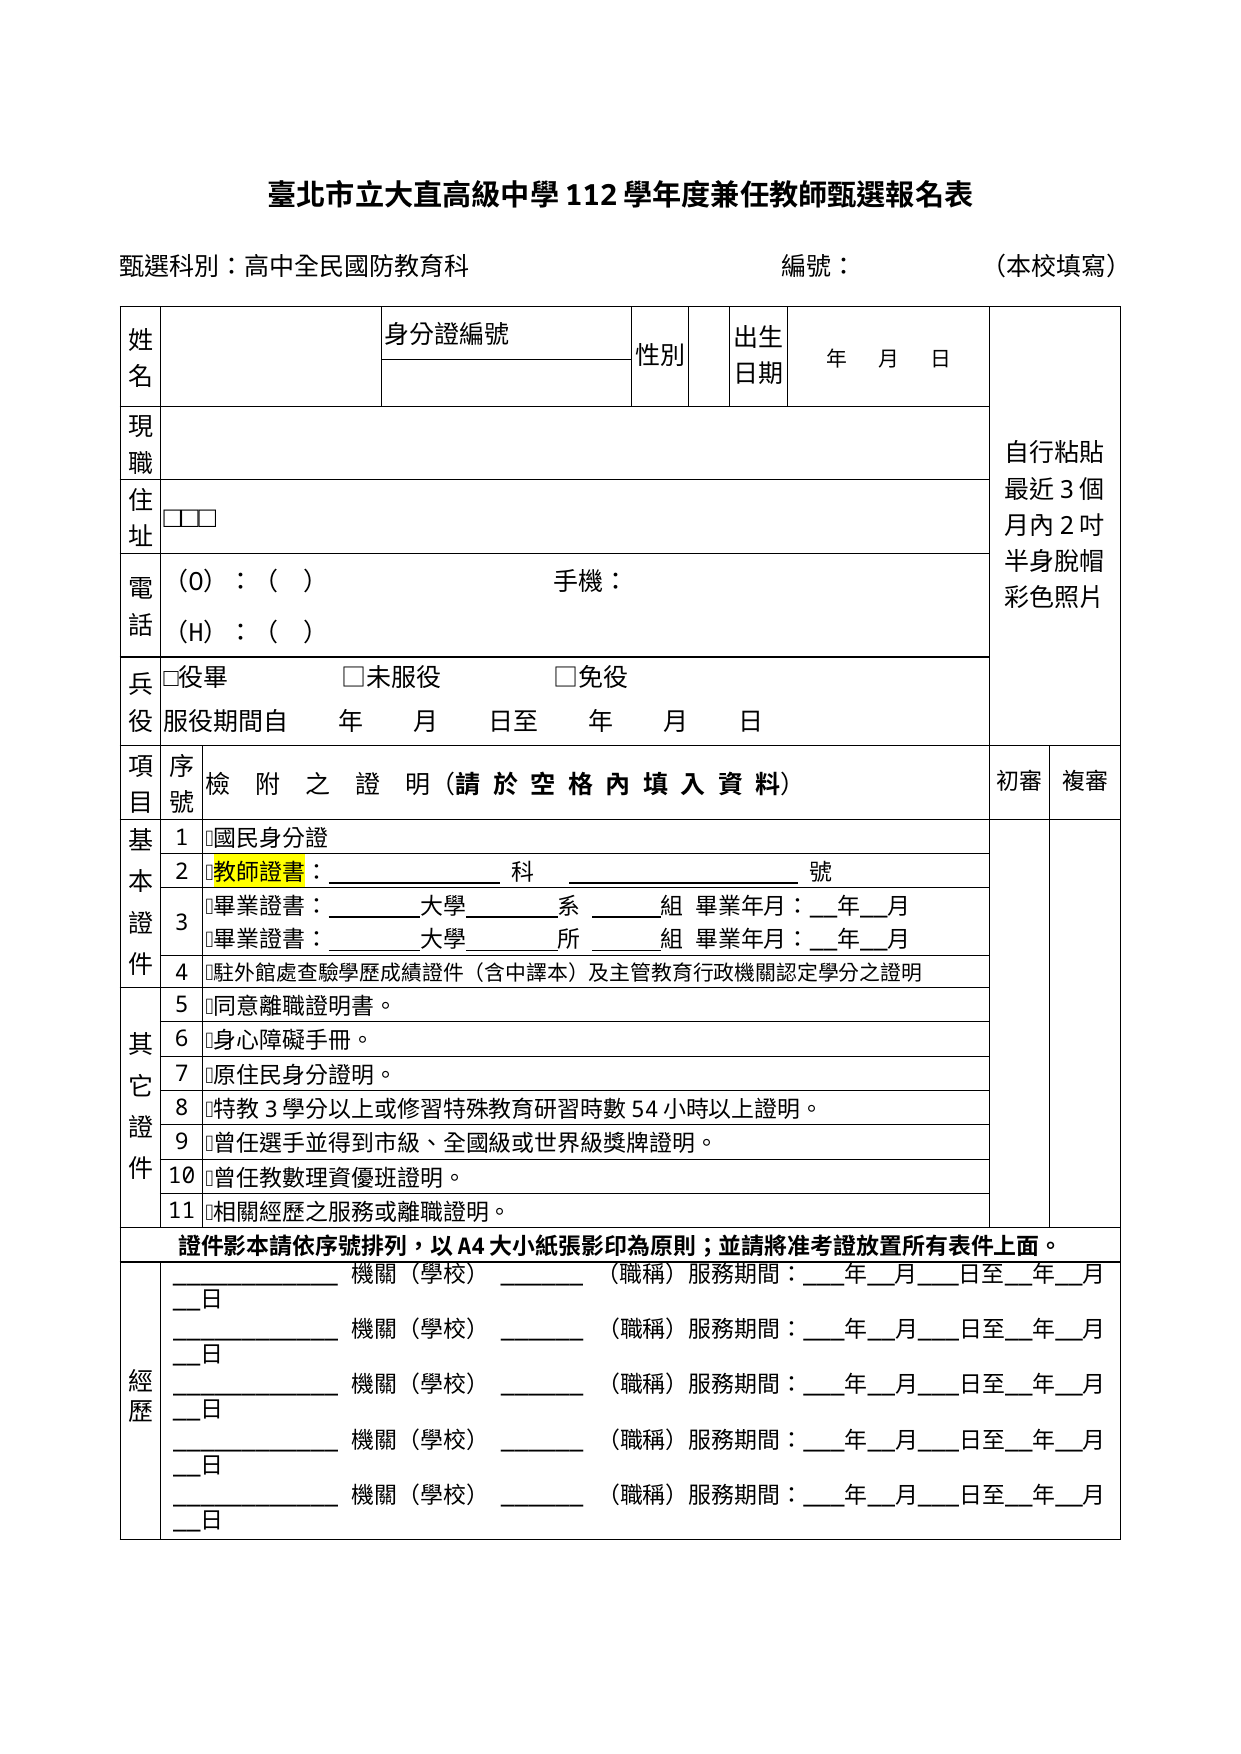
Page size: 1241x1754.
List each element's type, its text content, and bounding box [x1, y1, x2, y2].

table_cell 曾任教數理資優班證明。 [203, 1160, 989, 1193]
table_cell 曾任選手並得到市級、全國級或世界級獎牌證明。 [203, 1125, 989, 1158]
table_cell 教師證書： 科 號 [203, 854, 989, 887]
table_cell 同意離職證明書。 [203, 988, 989, 1021]
table_cell 住 址 [121, 480, 160, 553]
table_header 年 月 日 [788, 307, 989, 406]
table_cell [1050, 820, 1120, 1227]
table_cell 7 [161, 1057, 202, 1090]
table_header [161, 307, 381, 406]
table_cell （O）：（ ） 手機： （H）：（ ） [161, 554, 989, 656]
table_cell 11 [161, 1194, 202, 1227]
table_cell 項 目 [121, 746, 160, 818]
table_cell [382, 360, 631, 406]
table_cell 初審 [990, 746, 1049, 818]
table_cell 特教3學分以上或修習特殊教育研習時數54小時以上證明。 [203, 1091, 989, 1124]
table_cell [161, 407, 989, 479]
table_header 出生 日期 [730, 307, 787, 406]
table_cell 4 [161, 956, 202, 987]
table_cell ____________ 機關（學校） ______ （職稱）服務期間：___年__月___日至__年__月__日 ____________ 機關（學校） ______ （職稱）服務期間：___年__月___日至__年__月__日 ____________ 機關（學校） ______ （職稱）服務期間：___年__月___日至__年__月__日 ____________ 機關（學校） ______ （職稱）服務期間：___年__月___日至__年__月__日 ____________ 機關（學校） ______ （職稱）服務期間：___年__月___日至__年__月__日 [161, 1263, 1120, 1538]
table_cell 基 本 證 件 [121, 820, 160, 987]
table_cell 檢 附 之 證 明（請 於 空 格 內 填 入 資 料） [203, 746, 989, 818]
table_cell □役畢 □未服役 □免役 服役期間自 年 月 日至 年 月 日 [161, 658, 989, 745]
table_cell 相關經歷之服務或離職證明。 [203, 1194, 989, 1227]
table_cell 3 [161, 888, 202, 955]
table_header 身分證編號 [382, 307, 631, 358]
table_cell 身心障礙手冊。 [203, 1022, 989, 1056]
table_cell 經 歷 [121, 1263, 160, 1538]
table_cell 電 話 [121, 554, 160, 656]
table_cell 2 [161, 854, 202, 887]
table_cell 兵 役 [121, 658, 160, 745]
table_cell 駐外館處查驗學歷成績證件（含中譯本）及主管教育行政機關認定學分之證明 [203, 956, 989, 987]
table_cell 序 號 [161, 746, 202, 818]
table_cell 6 [161, 1022, 202, 1056]
table_header [689, 307, 729, 406]
text 甄選科別：高中全民國防教育科 編號： （本校填寫） [89, 229, 1151, 287]
table_cell □□□ [161, 480, 989, 553]
table_cell 現 職 [121, 407, 160, 479]
table_cell 畢業證書： 大學 系 組 畢業年月：__年__月 畢業證書： 大學 所 組 畢業年月：__年__月 [203, 888, 989, 955]
table_cell 9 [161, 1125, 202, 1158]
table_header 姓 名 [121, 307, 160, 406]
table_cell 複審 [1050, 746, 1120, 818]
table_cell 1 [161, 820, 202, 853]
table_cell 5 [161, 988, 202, 1021]
table_cell 國民身分證 [203, 820, 989, 853]
table_cell [990, 820, 1049, 1227]
table_cell 證件影本請依序號排列，以A4大小紙張影印為原則；並請將准考證放置所有表件上面。 [121, 1228, 1120, 1261]
table_header 性別 [632, 307, 688, 406]
table_cell 原住民身分證明。 [203, 1057, 989, 1090]
text 臺北市立大直高級中學112學年度兼任教師甄選報名表 [89, 158, 1151, 217]
table_cell 8 [161, 1091, 202, 1124]
table_cell 其 它 證 件 [121, 988, 160, 1227]
table_header 自行粘貼最近3個月內2吋半身脫帽彩色照片 [990, 307, 1120, 745]
table_cell 10 [161, 1160, 202, 1193]
